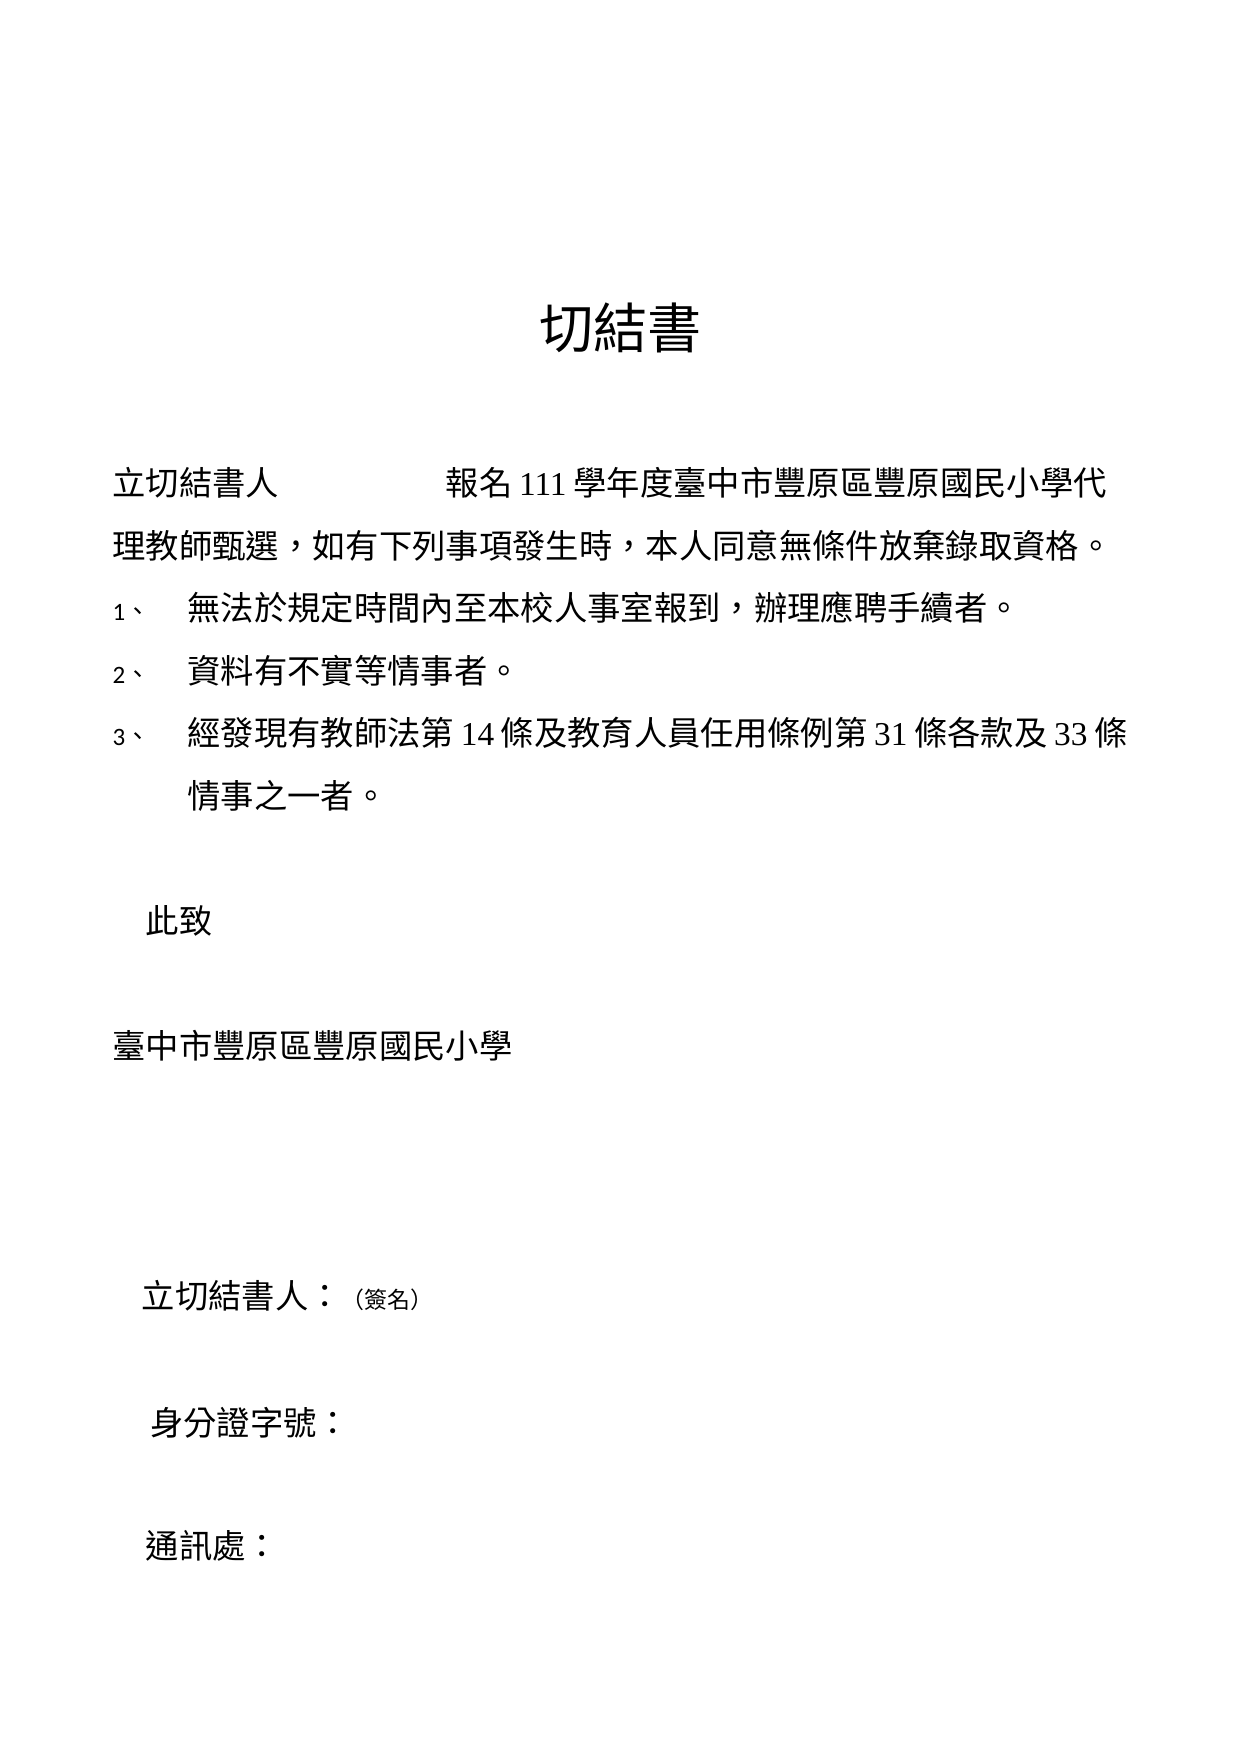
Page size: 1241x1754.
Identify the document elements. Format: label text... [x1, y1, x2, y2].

text 切結書 [112, 252, 1128, 377]
text 身分證字號： [112, 1377, 1128, 1439]
text 此致 [112, 877, 1128, 939]
text 通訊處： [112, 1502, 1128, 1564]
text 立切結書人：（簽名） [112, 1252, 1128, 1314]
list 無法於規定時間內至本校人事室報到，辦理應聘手續者。 [112, 564, 1128, 627]
text 立切結書人 報名111學年度臺中市豐原區豐原國民小學代理教師甄選，如有下列事項發生時，本人同意無條件放棄錄取資格。 [112, 439, 1128, 564]
list 資料有不實等情事者。 [112, 627, 1128, 689]
text 臺中市豐原區豐原國民小學 [112, 1002, 1128, 1064]
list 經發現有教師法第14條及教育人員任用條例第31條各款及33條情事之一者。 [112, 689, 1128, 814]
